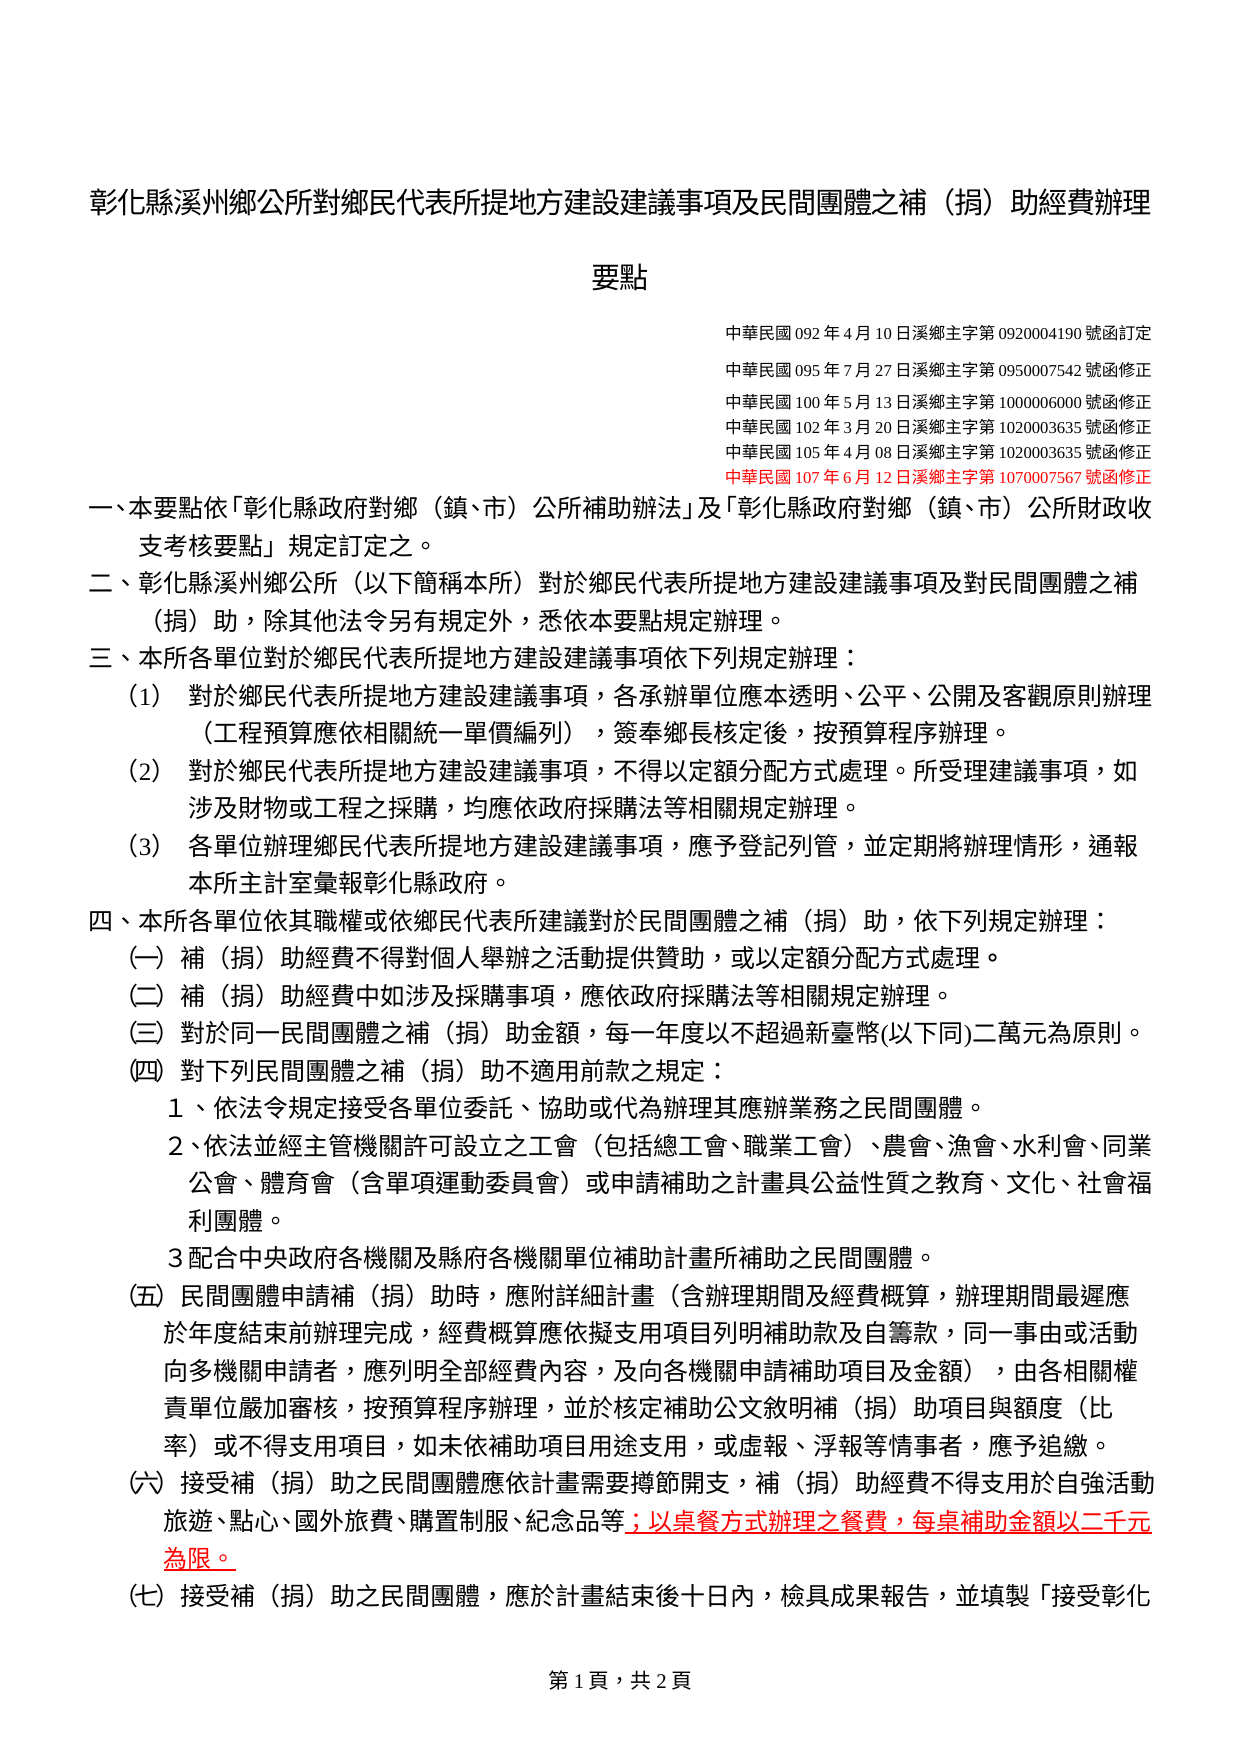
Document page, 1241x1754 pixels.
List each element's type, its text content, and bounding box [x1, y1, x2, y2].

text 中華民國100年5月13日溪鄉主字第1000006000號函修正 [89, 388, 1152, 413]
text （四）對下列民間團體之補（捐）助不適用前款之規定： [114, 1051, 1152, 1088]
text （一）補（捐）助經費不得對個人舉辦之活動提供贊助，或以定額分配方式處理。 [114, 938, 1152, 976]
text （六）接受補（捐）助之民間團體應依計畫需要撙節開支，補（捐）助經費不得支用於自強活動、旅遊、點心、國外旅費、購置制服、紀念品等；以桌餐方式辦理之餐費，每桌補助金額以二千元為限。 [114, 1463, 1152, 1576]
text 中華民國105年4月08日溪鄉主字第1020003635號函修正 [89, 438, 1152, 463]
list 各單位辦理鄉民代表所提地方建設建議事項，應予登記列管，並定期將辦理情形，通報本所主計室彙報彰化縣政府。 [114, 826, 1152, 901]
text （三）對於同一民間團體之補（捐）助金額，每一年度以不超過新臺幣(以下同)二萬元為原則。 [114, 1013, 1152, 1051]
text 三、本所各單位對於鄉民代表所提地方建設建議事項依下列規定辦理： [89, 638, 1152, 676]
list 對於鄉民代表所提地方建設建議事項，不得以定額分配方式處理。所受理建議事項，如涉及財物或工程之採購，均應依政府採購法等相關規定辦理。 [114, 751, 1152, 826]
text ３配合中央政府各機關及縣府各機關單位補助計畫所補助之民間團體。 [164, 1238, 1152, 1276]
text （二）補（捐）助經費中如涉及採購事項，應依政府採購法等相關規定辦理。 [114, 976, 1152, 1013]
text （五）民間團體申請補（捐）助時，應附詳細計畫（含辦理期間及經費概算，辦理期間最遲應於年度結束前辦理完成，經費概算應依擬支用項目列明補助款及自籌款，同一事由或活動向多機關申請者，應列明全部經費內容，及向各機關申請補助項目及金額），由各相關權責單位嚴加審核，按預算程序辦理，並於核定補助公文敘明補（捐）助項目與額度（比率）或不得支用項目，如未依補助項目用途支用，或虛報、浮報等情事者，應予追繳。 [114, 1276, 1152, 1463]
text 中華民國102年3月20日溪鄉主字第1020003635號函修正 [89, 413, 1152, 438]
text 四、本所各單位依其職權或依鄉民代表所建議對於民間團體之補（捐）助，依下列規定辦理： [89, 901, 1152, 938]
text 二、彰化縣溪州鄉公所（以下簡稱本所）對於鄉民代表所提地方建設建議事項及對民間團體之補（捐）助，除其他法令另有規定外，悉依本要點規定辦理。 [89, 563, 1152, 638]
text 一、本要點依「彰化縣政府對鄉（鎮、市）公所補助辦法」及「彰化縣政府對鄉（鎮、市）公所財政收支考核要點」規定訂定之。 [89, 488, 1152, 563]
text 中華民國092年4月10日溪鄉主字第0920004190號函訂定 [89, 313, 1152, 351]
text 中華民國095年7月27日溪鄉主字第0950007542號函修正 [89, 351, 1152, 388]
text （七）接受補（捐）助之民間團體，應於計畫結束後十日內，檢具成果報告，並填製「接受彰化縣溪州鄉公所補（捐）助經費明細表」敘明執行成果，送各補（捐）助單位辦理查核結報，需檢附之支出憑證應依支出憑證處理要點規定辦理，並詳列支出用途及全部實支經費總額。同一案件向二個以上機關提出申請補（捐）助，應列明全部經費內容，及向各機關申請補（捐）助之項目及金額，如有隱匿不實或造假情事，應撤銷該補（捐）助案件，並收回已撥付款項。執行結果如有賸餘，其賸餘應照數或按補助比率繳回鄉庫。各補（捐）助單位應考核其成效，並對補（捐）助經費之運用負責審核，如發現成效不佳，嗣後不再補（捐）助，其有未依補助項目用途支用，或虛報浮報等情事者，應予追繳。 [114, 1576, 1152, 1613]
text １、依法令規定接受各單位委託、協助或代為辦理其應辦業務之民間團體。 [164, 1088, 1152, 1126]
text ２、依法並經主管機關許可設立之工會（包括總工會、職業工會）、農會、漁會、水利會、同業公會、體育會（含單項運動委員會）或申請補助之計畫具公益性質之教育、文化、社會福利團體。 [164, 1126, 1152, 1238]
text 中華民國107年6月 12日溪鄉主字第1070007567號函修正 [89, 463, 1152, 488]
list 對於鄉民代表所提地方建設建議事項，各承辦單位應本透明、公平、公開及客觀原則辦理（工程預算應依相關統一單價編列），簽奉鄉長核定後，按預算程序辦理。 [114, 676, 1152, 751]
text 彰化縣溪州鄉公所對鄉民代表所提地方建設建議事項及民間團體之補（捐）助經費辦理要點 [89, 163, 1152, 313]
